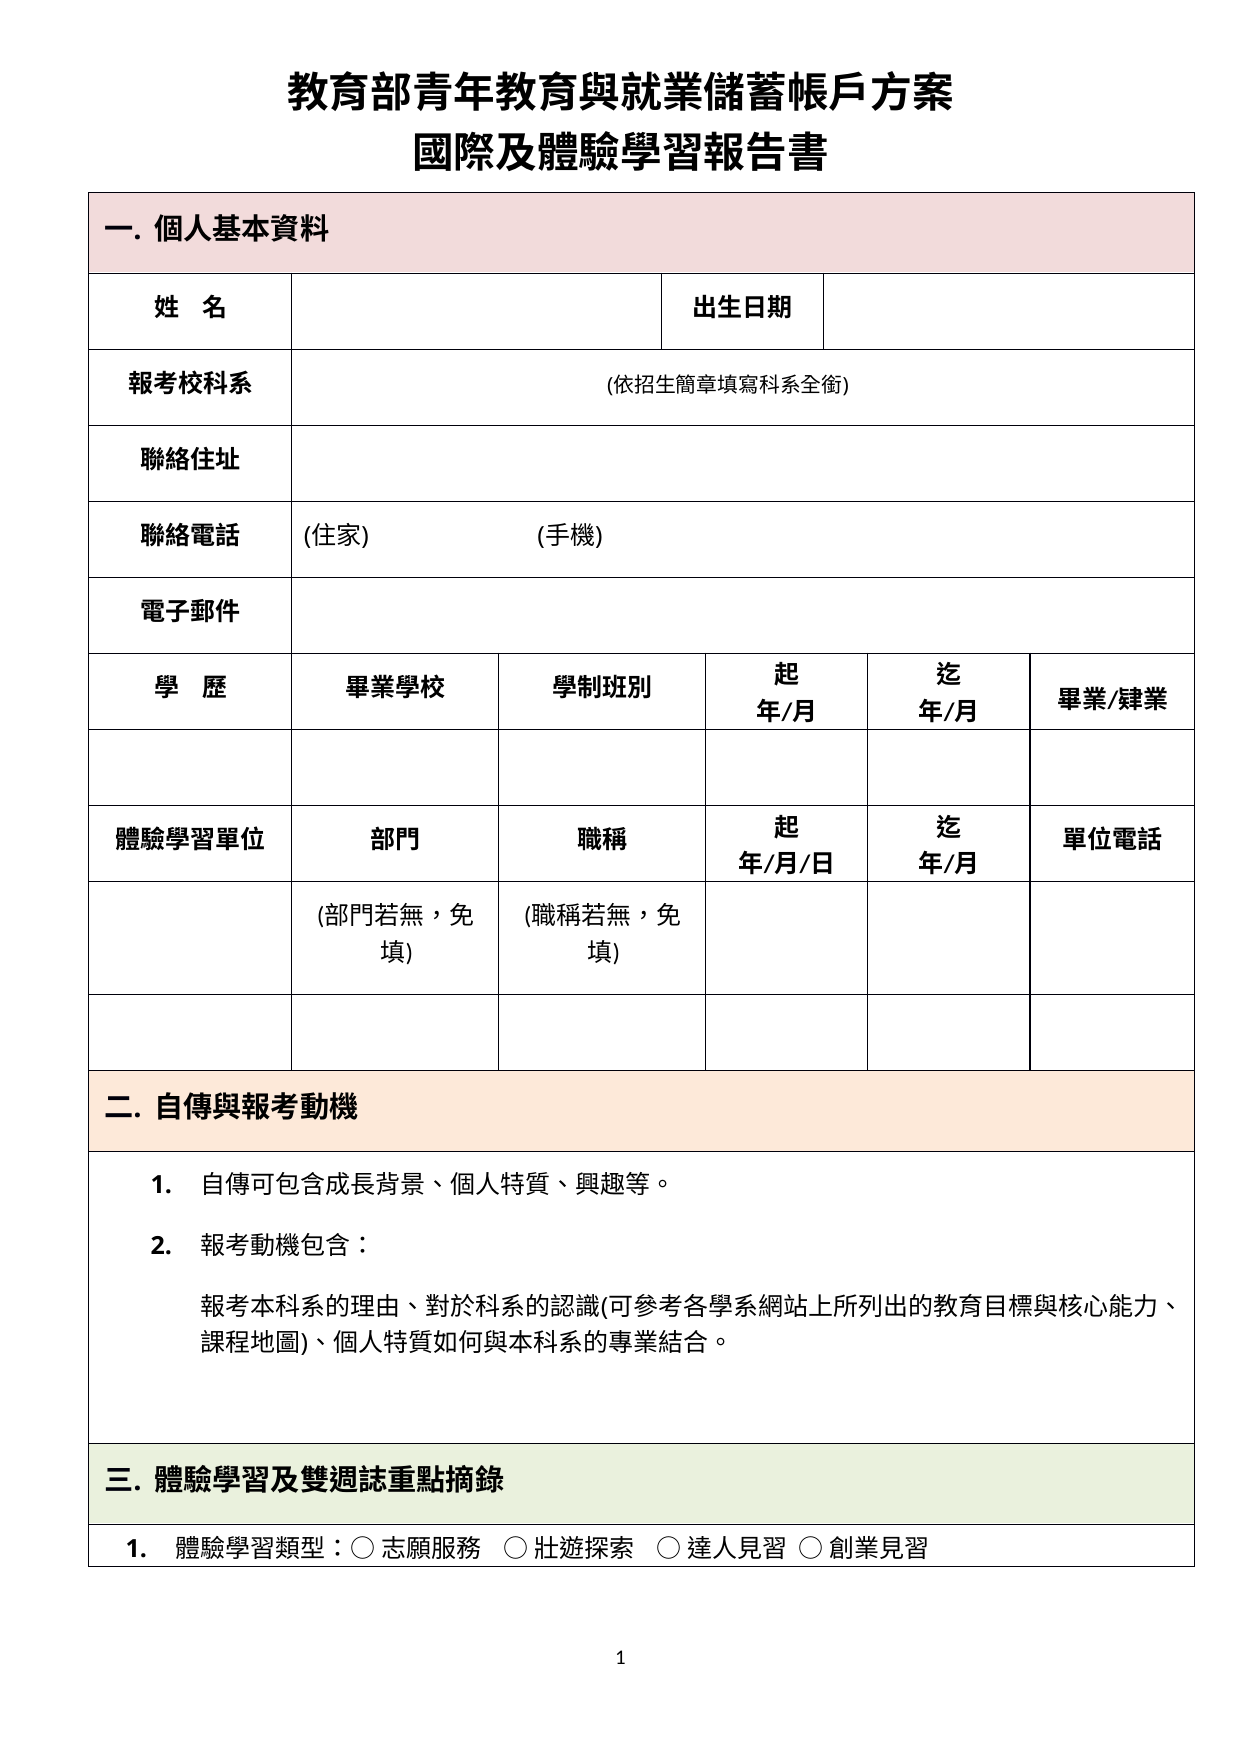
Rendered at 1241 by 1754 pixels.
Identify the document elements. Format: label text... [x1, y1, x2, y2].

table_cell [1031, 995, 1194, 1070]
table_cell [89, 995, 291, 1070]
table_cell [292, 274, 661, 348]
table_cell 體驗學習及雙週誌重點摘錄 [89, 1444, 1194, 1523]
table_header 個人基本資料 [89, 193, 1194, 272]
table_cell 聯絡電話 [89, 502, 291, 577]
table_cell 自傳與報考動機 [89, 1071, 1194, 1151]
table_cell 起 年/月/日 [706, 806, 867, 881]
table_cell [868, 730, 1029, 805]
table_cell 迄 年/月 [868, 806, 1029, 881]
table_cell 電子郵件 [89, 578, 291, 653]
table_cell 自傳可包含成長背景、個人特質、興趣等。 報考動機包含： 報考本科系的理由、對於科系的認識(可參考各學系網站上所列出的教育目標與核心能力、課程地圖)、個人特質如何與本科系的專業結合。 [89, 1152, 1194, 1443]
table_cell [868, 995, 1029, 1070]
table_cell (住家) (手機) [292, 502, 1194, 577]
table_cell (依招生簡章填寫科系全銜) [292, 350, 1194, 424]
table_cell 學 歷 [89, 654, 291, 729]
table_cell 姓 名 [89, 274, 291, 348]
table_cell [499, 995, 705, 1070]
table_cell [499, 730, 705, 805]
table_cell 畢業/肄業 [1031, 654, 1194, 729]
text 教育部青年教育與就業儲蓄帳戶方案 [100, 59, 1140, 119]
table_cell (部門若無，免填) [292, 882, 498, 994]
table_cell [292, 730, 498, 805]
table_cell 出生日期 [662, 274, 823, 348]
table_cell [706, 995, 867, 1070]
table_cell [292, 578, 1194, 653]
table_cell 體驗學習類型：○ 志願服務 ○ 壯遊探索 ○ 達人見習 ○ 創業見習 ○ 其他__________________ (請填寫企劃核定的類型) 體驗學習主題與目的： 例如說明執行期間，志願服務以環境保護為主題，目的是學習保育方式並導覽民眾了解自然環境；壯遊探索以踏查臺灣小百岳為主題，目的是體驗臺灣之美並增進生物多樣性知識。 體驗學習執行情形： 執行內容簡表 體驗學習類型的執行區間、執行主題、地點、單位名稱等，請列表呈現。例如- 執行內容說明 具體說明執行企劃的內容，例如體驗學習過程當中的發現、遇到挫折或困難時如何面對解決、經費來源與實際支用情形…等。 執行成果 具體說明達到執行目的情形，帶來的改變與影響等。 體驗學習帶給個人之成長： 知識：透過體驗學習如何延伸及發揮原本在學校所學習到的專業，或描述在體驗學習過程所學習到的有別於校內新的資訊或概念。 技能：在體驗學習過程獲得的新技術，或過去在學校及生活中學習到的技能如何在體驗學習中活用並促進個人成長。 態度：除了描述自己在體驗學習過程中面對單位主管、同事、民眾時應對進退態度的成長外，也可以描述自己在加入計畫前後，面對生涯規劃與發展時價值觀的不同。 體驗學習經驗對就讀大學的優勢： 參考上述的體驗學習與收穫，描述自己整體的成長與改變，並且說說看這些體驗結果如何結合大學課程學習，實現個人的發展目標。 雙週誌重點摘錄；綜整2年來雙週誌有關體驗學習之亮點經驗，例如： 可以讓自己成長或印象深刻的體驗學習事件。 其他重要的收穫與學習。 呈現自己階段性的成長與改變，例如從剛開始執行企劃到現在的不同。 參與計畫期間的獲獎紀錄、專業檢定或比賽經驗等。 其他體驗學習過程相關紀錄，例如相片圖文(5~10張，附圖說)、影像錄影(提供youtube連結網址)、臉書粉絲專頁或IG (截圖摘要圖文5~10則，並提供連結網址)。 [89, 1525, 1194, 1566]
table_cell [1031, 882, 1194, 994]
table_cell [292, 426, 1194, 501]
table_cell [292, 995, 498, 1070]
table_cell [89, 730, 291, 805]
table_cell 體驗學習單位 [89, 806, 291, 881]
table_cell [868, 882, 1029, 994]
table_cell (職稱若無，免填) [499, 882, 705, 994]
table_cell 迄 年/月 [868, 654, 1029, 729]
table_cell [1031, 730, 1194, 805]
table_cell 聯絡住址 [89, 426, 291, 501]
text 國際及體驗學習報告書 [100, 119, 1140, 180]
table_cell 畢業學校 [292, 654, 498, 729]
table_cell [824, 274, 1194, 348]
table_cell 起 年/月 [706, 654, 867, 729]
table_cell [706, 882, 867, 994]
table_cell [706, 730, 867, 805]
table_cell 學制班別 [499, 654, 705, 729]
table_cell 報考校科系 [89, 350, 291, 424]
table_cell 部門 [292, 806, 498, 881]
table_cell 單位電話 [1031, 806, 1194, 881]
table_cell [89, 882, 291, 994]
table_cell 職稱 [499, 806, 705, 881]
